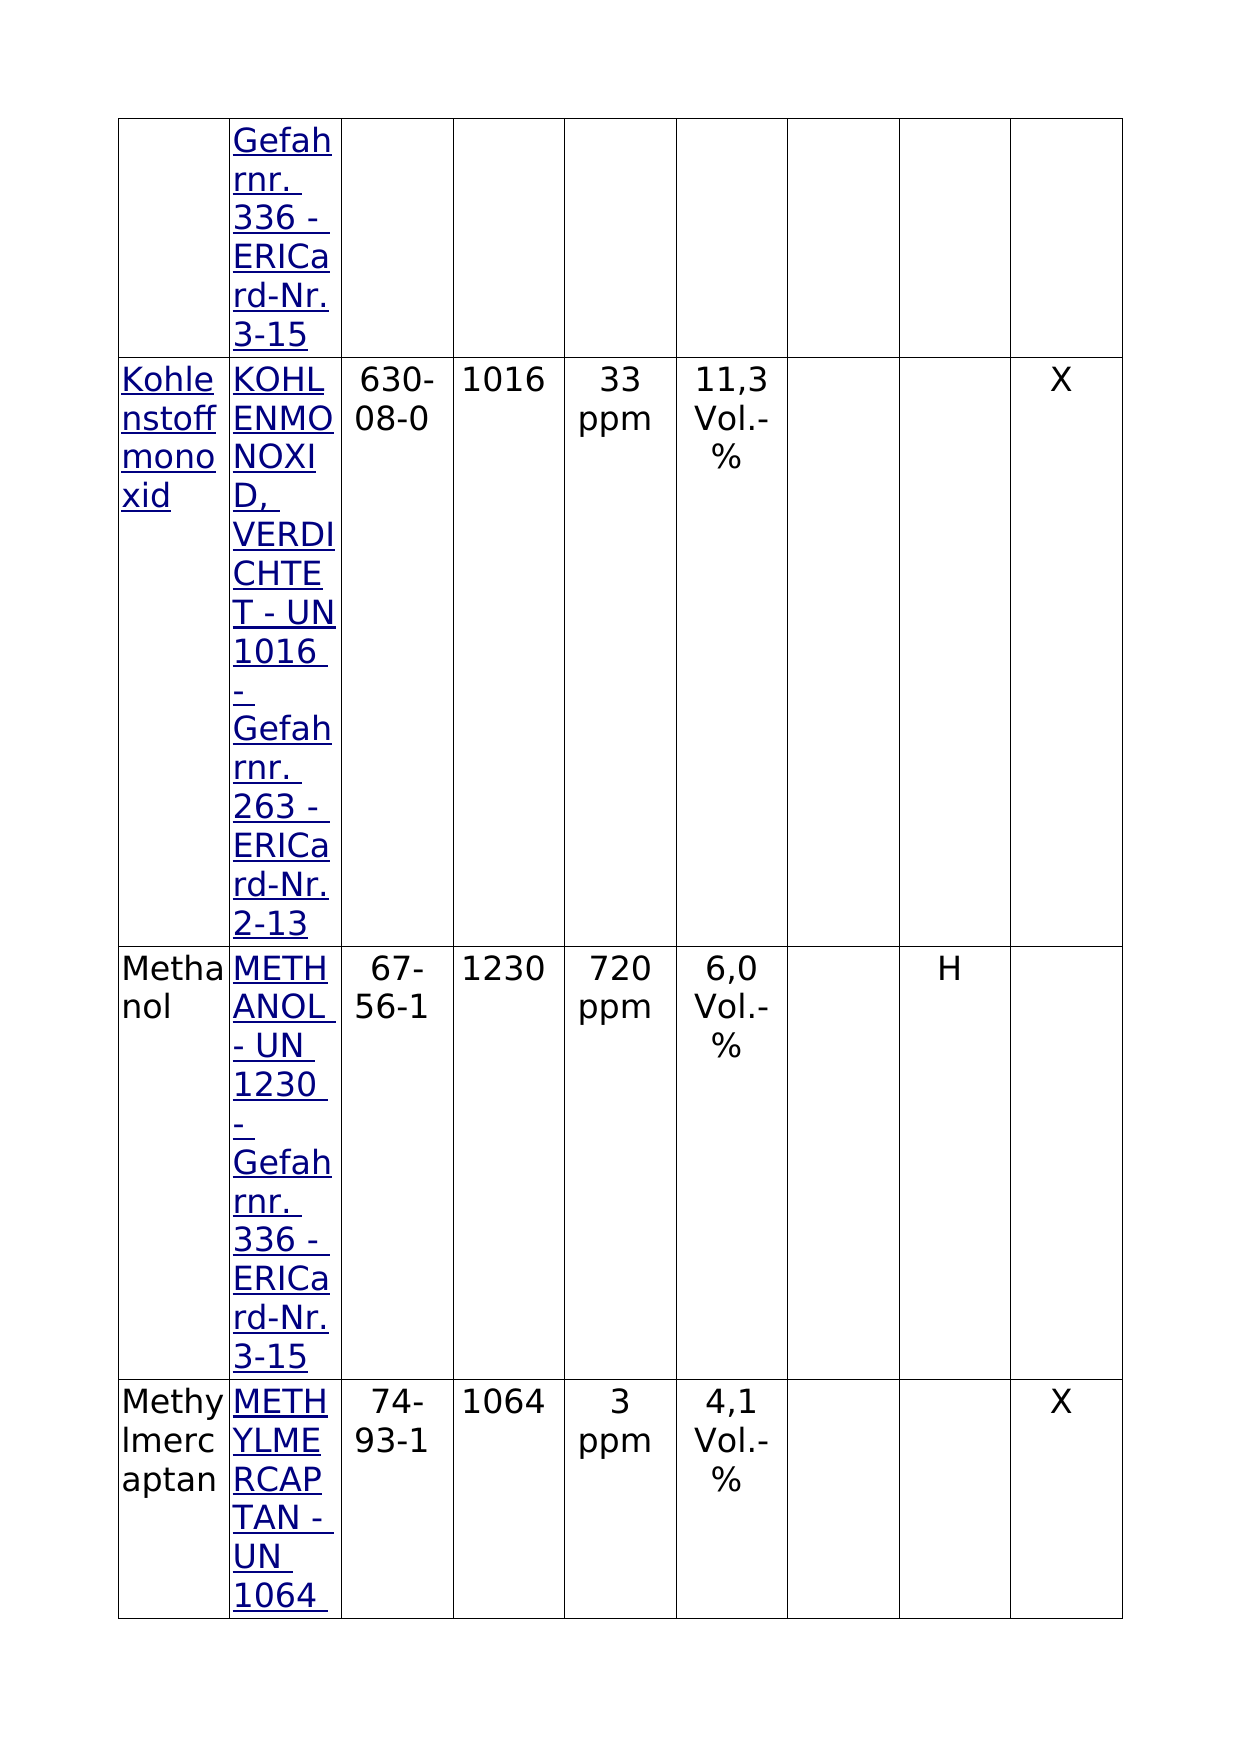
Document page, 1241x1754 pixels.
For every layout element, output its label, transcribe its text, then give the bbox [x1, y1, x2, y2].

table_cell [900, 1380, 1010, 1618]
table_cell KOHLENMONOXID, VERDICHTET - UN 1016 - Gefahrnr. 263 - ERICard-Nr. 2-13 [230, 358, 341, 946]
table_cell Methanol [119, 947, 229, 1379]
table_cell 1016 [454, 358, 564, 946]
table_cell 720 ppm [565, 947, 676, 1379]
table_cell [900, 119, 1010, 357]
table_cell [788, 119, 899, 357]
table_cell 1064 [454, 1380, 564, 1618]
table_cell [565, 119, 676, 357]
table_cell [342, 119, 453, 357]
table_cell X [1011, 1380, 1122, 1618]
table_cell 74-93-1 [342, 1380, 453, 1618]
table_cell 33 ppm [565, 358, 676, 946]
table_cell 67-56-1 [342, 947, 453, 1379]
table_cell - Gefahrnr. 336 - ERICard-Nr. 3-15 [230, 119, 341, 357]
table_cell [119, 119, 229, 357]
table_cell 630-08-0 [342, 358, 453, 946]
table_cell [677, 119, 787, 357]
table_cell [788, 358, 899, 946]
table_cell METHANOL - UN 1230 - Gefahrnr. 336 - ERICard-Nr. 3-15 [230, 947, 341, 1379]
table_cell [454, 119, 564, 357]
table_cell X [1011, 358, 1122, 946]
table_cell [788, 1380, 899, 1618]
table_cell [1011, 119, 1122, 357]
table_cell [900, 358, 1010, 946]
table_cell 6,0 Vol.-% [677, 947, 787, 1379]
table_cell [1011, 947, 1122, 1379]
table_cell [788, 947, 899, 1379]
table_cell 11,3 Vol.-% [677, 358, 787, 946]
table_cell 4,1 Vol.-% [677, 1380, 787, 1618]
table_cell H [900, 947, 1010, 1379]
table_cell 3 ppm [565, 1380, 676, 1618]
table_cell Kohlenstoffmonoxid [119, 358, 229, 946]
table_cell Methylmercaptan [119, 1380, 229, 1618]
table_cell 1230 [454, 947, 564, 1379]
table_cell METHYLMERCAPTAN - UN 1064 [230, 1380, 341, 1618]
